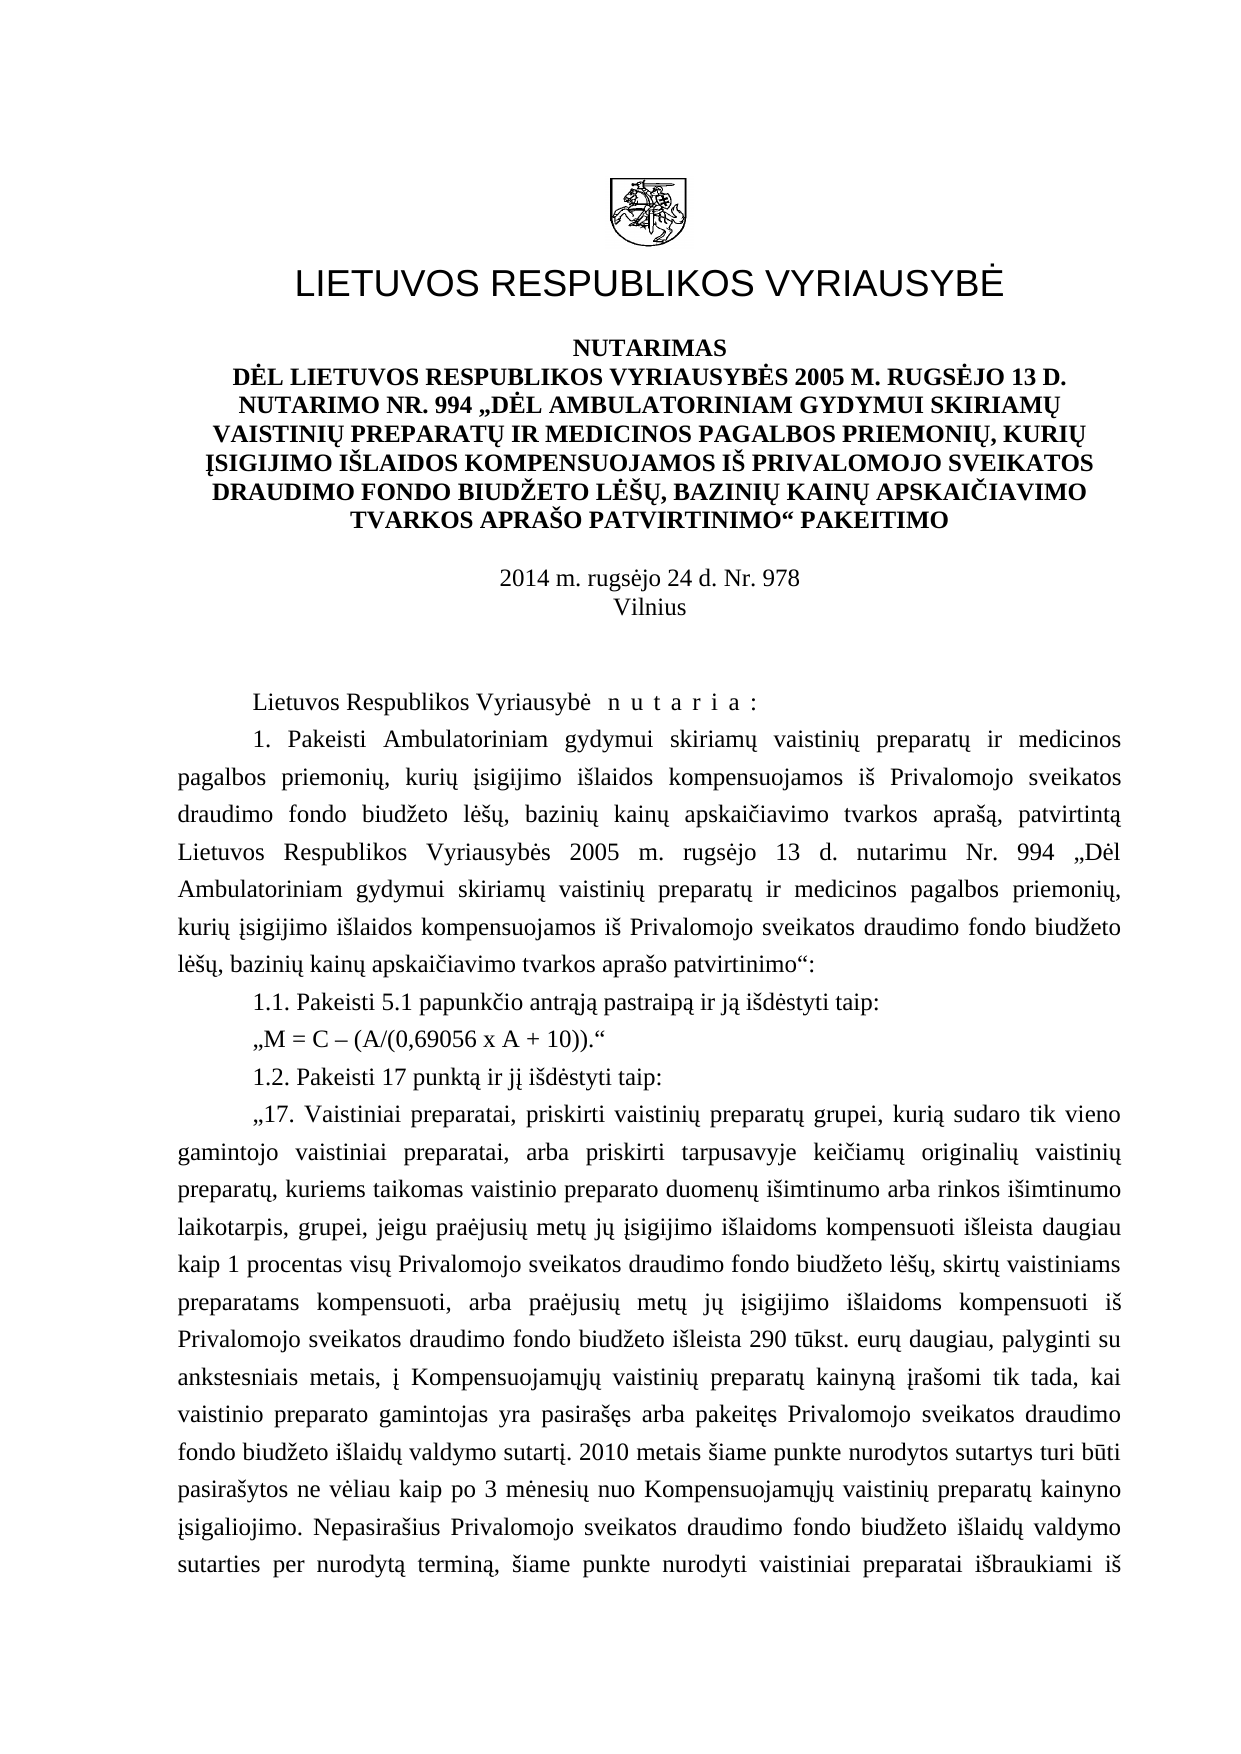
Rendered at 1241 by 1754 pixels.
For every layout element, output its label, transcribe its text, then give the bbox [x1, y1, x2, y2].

text nutarimas [177, 333, 1122, 362]
text 1.1. Pakeisti 5.1 papunkčio antrąją pastraipą ir ją išdėstyti taip: [177, 978, 1122, 1015]
text Lietuvos Respublikos Vyriausybė nutaria: [177, 678, 1122, 715]
text „17. Vaistiniai preparatai, priskirti vaistinių preparatų grupei, kurią sudaro tik vieno gamintojo vaistiniai preparatai, arba priskirti tarpusavyje keičiamų originalių vaistinių preparatų, kuriems taikomas vaistinio preparato duomenų išimtinumo arba rinkos išimtinumo laikotarpis, grupei, jeigu praėjusių metų jų įsigijimo išlaidoms kompensuoti išleista daugiau kaip 1 procentas visų Privalomojo sveikatos draudimo fondo biudžeto lėšų, skirtų vaistiniams preparatams kompensuoti, arba praėjusių metų jų įsigijimo išlaidoms kompensuoti iš Privalomojo sveikatos draudimo fondo biudžeto išleista 290 tūkst. eurų daugiau, palyginti su ankstesniais metais, į Kompensuojamųjų vaistinių preparatų kainyną įrašomi tik tada, kai vaistinio preparato gamintojas yra pasirašęs arba pakeitęs Privalomojo sveikatos draudimo fondo biudžeto išlaidų valdymo sutartį. 2010 metais šiame punkte nurodytos sutartys turi būti pasirašytos ne vėliau kaip po 3 mėnesių nuo Kompensuojamųjų vaistinių preparatų kainyno įsigaliojimo. Nepasirašius Privalomojo sveikatos draudimo fondo biudžeto išlaidų valdymo sutarties per nurodytą terminą, šiame punkte nurodyti vaistiniai preparatai išbraukiami iš [177, 1090, 1122, 1578]
text 1. Pakeisti Ambulatoriniam gydymui skiriamų vaistinių preparatų ir medicinos pagalbos priemonių, kurių įsigijimo išlaidos kompensuojamos iš Privalomojo sveikatos draudimo fondo biudžeto lėšų, bazinių kainų apskaičiavimo tvarkos aprašą, patvirtintą Lietuvos Respublikos Vyriausybės 2005 m. rugsėjo 13 d. nutarimu Nr. 994 „Dėl Ambulatoriniam gydymui skiriamų vaistinių preparatų ir medicinos pagalbos priemonių, kurių įsigijimo išlaidos kompensuojamos iš Privalomojo sveikatos draudimo fondo biudžeto lėšų, bazinių kainų apskaičiavimo tvarkos aprašo patvirtinimo“: [177, 715, 1122, 978]
text 1.2. Pakeisti 17 punktą ir jį išdėstyti taip: [177, 1053, 1122, 1090]
text 2014 m. rugsėjo 24 d. Nr. 978 Vilnius [177, 563, 1122, 620]
text „M = C – (A/(0,69056 x A + 10)).“ [177, 1015, 1122, 1053]
text Lietuvos Respublikos Vyriausybė [177, 261, 1122, 304]
text Dėl LIETUVOS RESPUBLIKOS VYRIAUSYBĖS 2005 M. RUGSĖJO 13 D. NUTARIMO NR. 994 „DĖL AMBULATORINIAM GYDYMUI SKIRIAMŲ VAISTINIŲ PREPARATŲ IR MEDICINOS PAGALBOS PRIEMONIŲ, KURIŲ ĮSIGIJIMO IŠLAIDOS KOMPENSUOJAMOS IŠ PRIVALOMOJO SVEIKATOS DRAUDIMO FONDO BIUDŽETO LĖŠŲ, BAZINIŲ KAINŲ APSKAIČIAVIMO TVARKOS APRAŠO PATVIRTINIMO“ PAKEITIMO [177, 362, 1122, 534]
